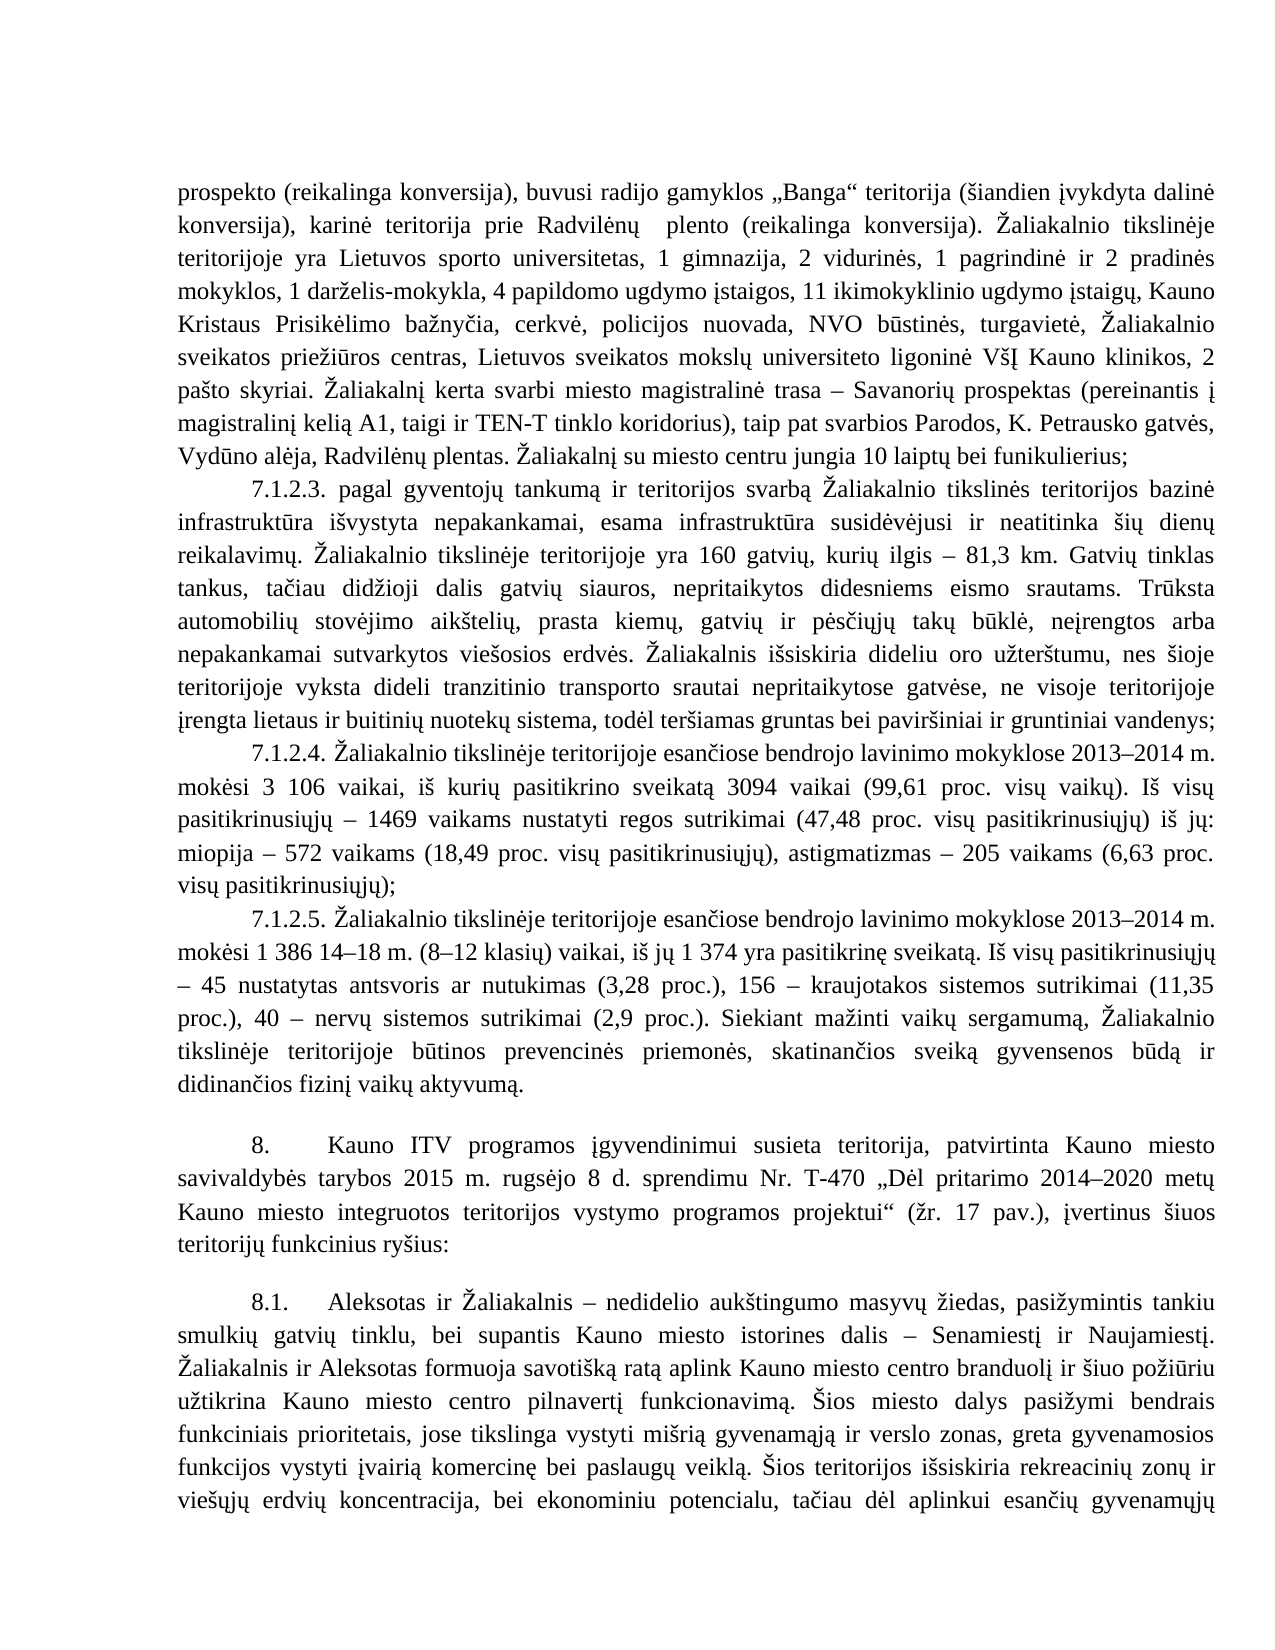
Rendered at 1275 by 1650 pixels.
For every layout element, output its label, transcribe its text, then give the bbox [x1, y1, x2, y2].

text 7.1.2.4. Žaliakalnio tikslinėje teritorijoje esančiose bendrojo lavinimo mokyklose 2013–2014 m. mokėsi 3 106 vaikai, iš kurių pasitikrino sveikatą 3094 vaikai (99,61 proc. visų vaikų). Iš visų pasitikrinusiųjų – 1469 vaikams nustatyti regos sutrikimai (47,48 proc. visų pasitikrinusiųjų) iš jų: miopija – 572 vaikams (18,49 proc. visų pasitikrinusiųjų), astigmatizmas – 205 vaikams (6,63 proc. visų pasitikrinusiųjų); [177, 738, 1216, 899]
text 8. Kauno ITV programos įgyvendinimui susieta teritorija, patvirtinta Kauno miesto savivaldybės tarybos 2015 m. rugsėjo 8 d. sprendimu Nr. T-470 „Dėl pritarimo 2014–2020 metų Kauno miesto integruotos teritorijos vystymo programos projektui“ (žr. 17 pav.), įvertinus šiuos teritorijų funkcinius ryšius: [177, 1131, 1216, 1258]
text 7.1.2.3. pagal gyventojų tankumą ir teritorijos svarbą Žaliakalnio tikslinės teritorijos bazinė infrastruktūra išvystyta nepakankamai, esama infrastruktūra susidėvėjusi ir neatitinka šių dienų reikalavimų. Žaliakalnio tikslinėje teritorijoje yra 160 gatvių, kurių ilgis – 81,3 km. Gatvių tinklas tankus, tačiau didžioji dalis gatvių siauros, nepritaikytos didesniems eismo srautams. Trūksta automobilių stovėjimo aikštelių, prasta kiemų, gatvių ir pėsčiųjų takų būklė, neįrengtos arba nepakankamai sutvarkytos viešosios erdvės. Žaliakalnis išsiskiria dideliu oro užterštumu, nes šioje teritorijoje vyksta dideli tranzitinio transporto srautai nepritaikytose gatvėse, ne visoje teritorijoje įrengta lietaus ir buitinių nuotekų sistema, todėl teršiamas gruntas bei paviršiniai ir gruntiniai vandenys; [177, 474, 1216, 734]
text 7.1.2.5. Žaliakalnio tikslinėje teritorijoje esančiose bendrojo lavinimo mokyklose 2013–2014 m. mokėsi 1 386 14–18 m. (8–12 klasių) vaikai, iš jų 1 374 yra pasitikrinę sveikatą. Iš visų pasitikrinusiųjų – 45 nustatytas antsvoris ar nutukimas (3,28 proc.), 156 – kraujotakos sistemos sutrikimai (11,35 proc.), 40 – nervų sistemos sutrikimai (2,9 proc.). Siekiant mažinti vaikų sergamumą, Žaliakalnio tikslinėje teritorijoje būtinos prevencinės priemonės, skatinančios sveiką gyvensenos būdą ir didinančios fizinį vaikų aktyvumą. [177, 904, 1216, 1097]
text prospekto (reikalinga konversija), buvusi radijo gamyklos „Banga“ teritorija (šiandien įvykdyta dalinė konversija), karinė teritorija prie Radvilėnų plento (reikalinga konversija). Žaliakalnio tikslinėje teritorijoje yra Lietuvos sporto universitetas, 1 gimnazija, 2 vidurinės, 1 pagrindinė ir 2 pradinės mokyklos, 1 darželis-mokykla, 4 papildomo ugdymo įstaigos, 11 ikimokyklinio ugdymo įstaigų, Kauno Kristaus Prisikėlimo bažnyčia, cerkvė, policijos nuovada, NVO būstinės, turgavietė, Žaliakalnio sveikatos priežiūros centras, Lietuvos sveikatos mokslų universiteto ligoninė VšĮ Kauno klinikos, 2 pašto skyriai. Žaliakalnį kerta svarbi miesto magistralinė trasa – Savanorių prospektas (pereinantis į magistralinį kelią A1, taigi ir TEN-T tinklo koridorius), taip pat svarbios Parodos, K. Petrausko gatvės, Vydūno alėja, Radvilėnų plentas. Žaliakalnį su miesto centru jungia 10 laiptų bei funikulierius; [177, 177, 1216, 470]
text 8.1. Aleksotas ir Žaliakalnis – nedidelio aukštingumo masyvų žiedas, pasižymintis tankiu smulkių gatvių tinklu, bei supantis Kauno miesto istorines dalis – Senamiestį ir Naujamiestį. Žaliakalnis ir Aleksotas formuoja savotišką ratą aplink Kauno miesto centro branduolį ir šiuo požiūriu užtikrina Kauno miesto centro pilnavertį funkcionavimą. Šios miesto dalys pasižymi bendrais funkciniais prioritetais, jose tikslinga vystyti mišrią gyvenamąją ir verslo zonas, greta gyvenamosios funkcijos vystyti įvairią komercinę bei paslaugų veiklą. Šios teritorijos išsiskiria rekreacinių zonų ir viešųjų erdvių koncentracija, bei ekonominiu potencialu, tačiau dėl aplinkui esančių gyvenamųjų [177, 1287, 1216, 1513]
